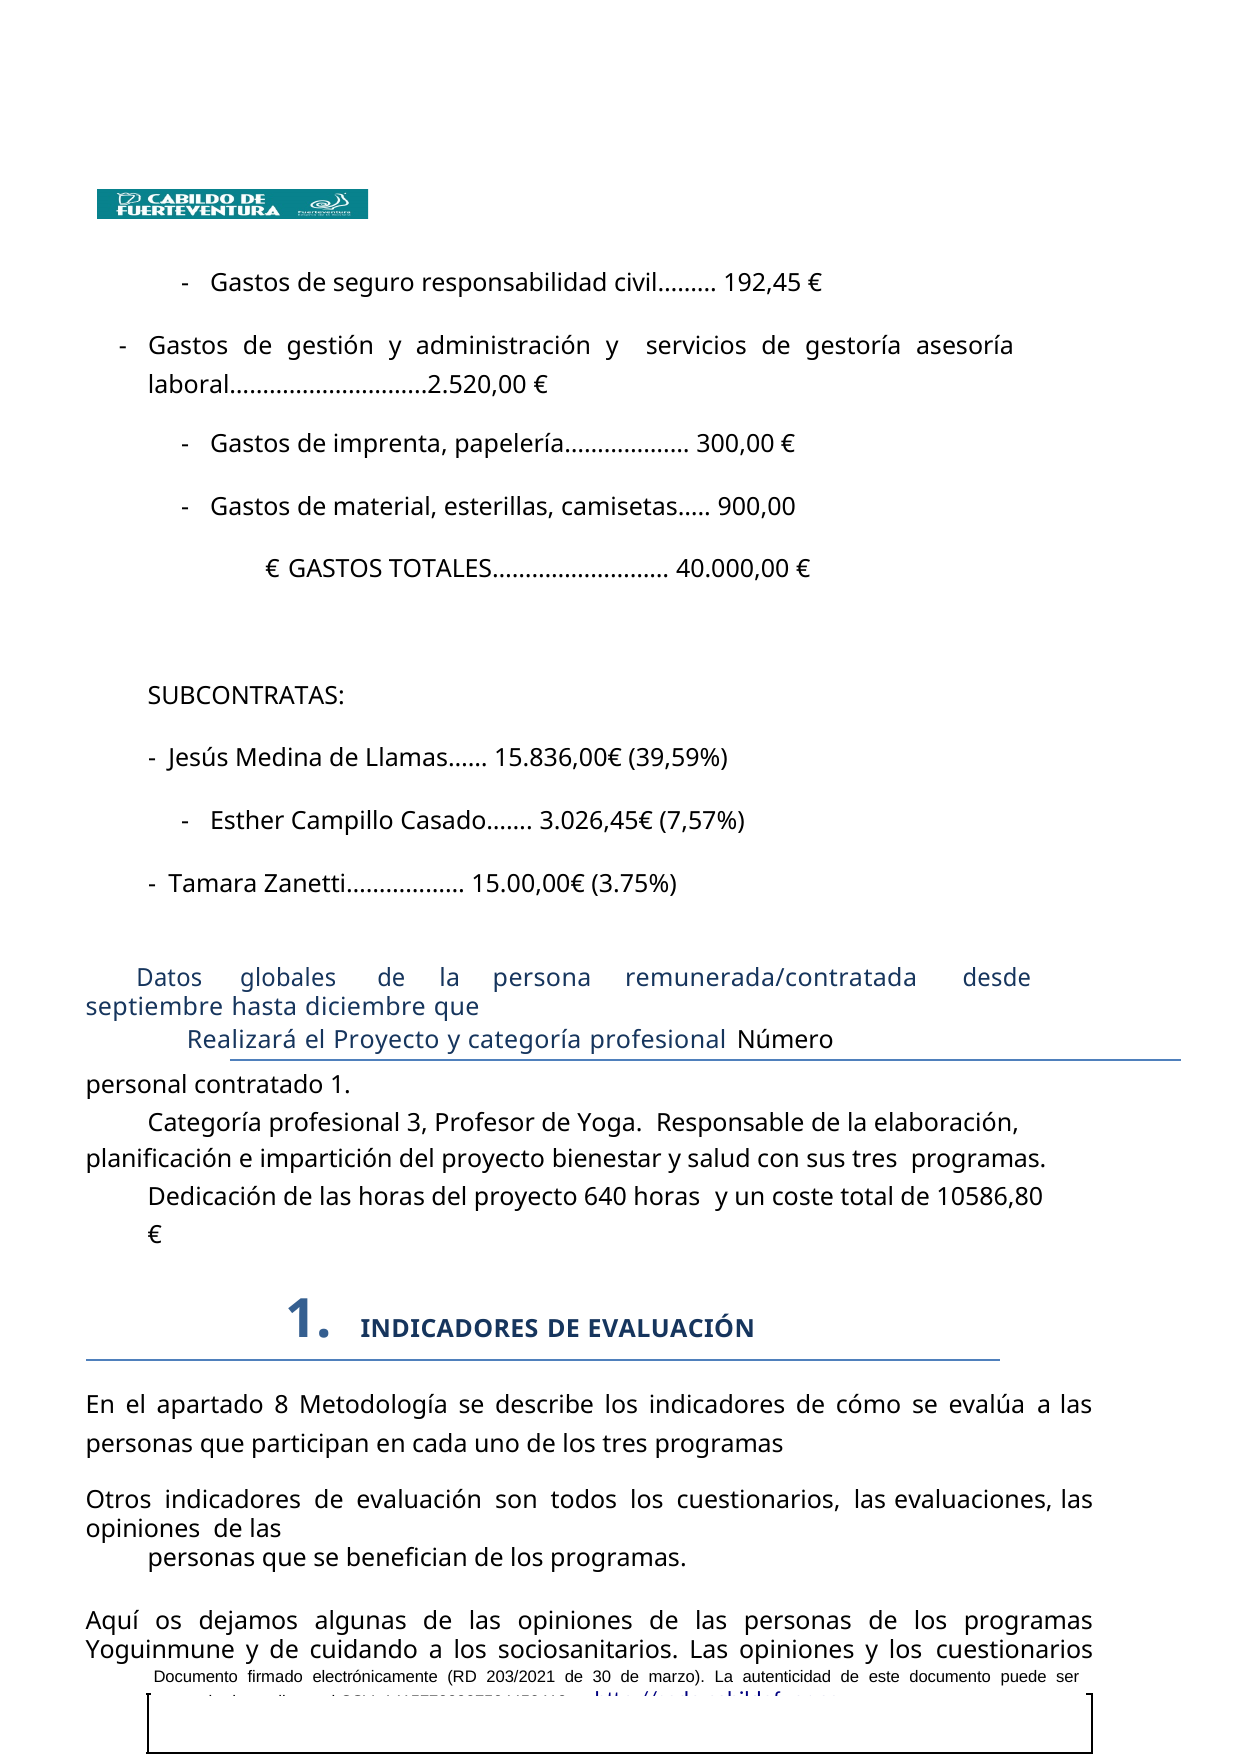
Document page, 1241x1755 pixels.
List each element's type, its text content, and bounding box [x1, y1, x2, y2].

list Esther Campillo Casado……. 3.026,45€ (7,57%) [181, 803, 1109, 837]
text Aquí os dejamos algunas de las opiniones de las personas de los programas Yoguinmune y de cuidando a los sociosanitarios. Las opiniones y los cuestionarios [85, 1606, 1093, 1665]
text € [147, 1217, 1109, 1251]
text Realizará el Proyecto y categoría profesional Número personal contratado 1. [85, 1021, 901, 1101]
text Datos globales de la persona remunerada/contratada desde septiembre hasta diciembre que [85, 963, 1093, 1021]
text planificación e impartición del proyecto bienestar y salud con sus tres programas. [85, 1140, 1093, 1174]
text Categoría profesional 3, Profesor de Yoga. Responsable de la elaboración, [147, 1113, 1109, 1136]
text - Tamara Zanetti……………… 15.00,00€ (3.75%) [148, 866, 1109, 900]
text Dedicación de las horas del proyecto 640 horas y un coste total de 10586,80 [147, 1179, 1109, 1213]
list Gastos de imprenta, papelería…………….… 300,00 € [181, 426, 1109, 460]
text - Jesús Medina de Llamas…… 15.836,00€ (39,59%) [148, 740, 1109, 774]
list Gastos de gestión y administración y servicios de gestoría asesoría laboral………………………...2.520,00 € [118, 328, 1093, 400]
picture [97, 189, 369, 219]
list Gastos de seguro responsabilidad civil….….. 192,45 € [181, 265, 1109, 299]
text En el apartado 8 Metodología se describe los indicadores de cómo se evalúa a las personas que participan en cada uno de los tres programas [85, 1387, 1093, 1459]
text SUBCONTRATAS: [147, 677, 1109, 711]
text Otros indicadores de evaluación son todos los cuestionarios, las evaluaciones, las opiniones de las [85, 1485, 1093, 1544]
text personas que se benefician de los programas. [147, 1544, 1109, 1572]
list INDICADORES DE EVALUACIÓN [285, 1280, 1109, 1354]
list Gastos de material, esterillas, camisetas….. 900,00 € GASTOS TOTALES……………………… 40.000,00 € [181, 488, 816, 585]
